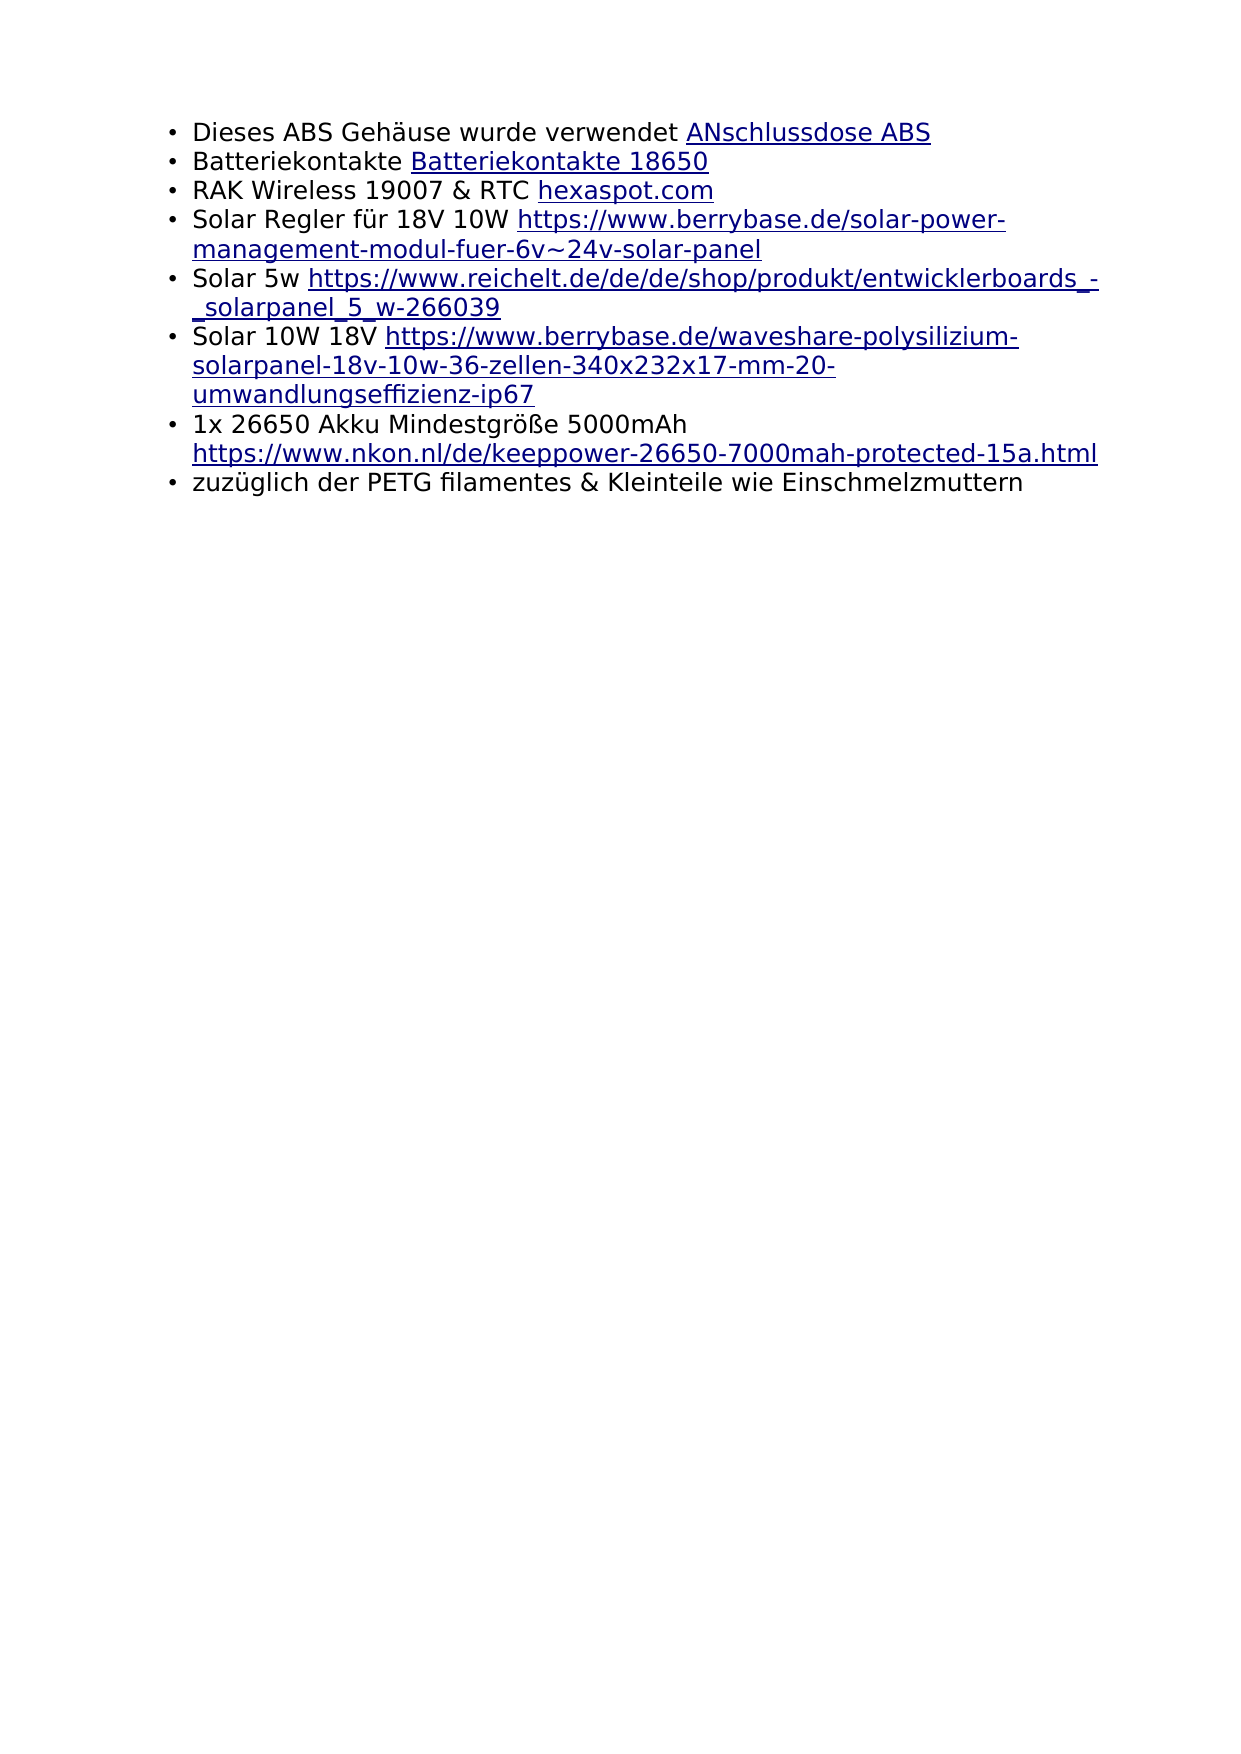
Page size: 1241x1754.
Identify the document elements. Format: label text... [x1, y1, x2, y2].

list Solar 5w https://www.reichelt.de/de/de/shop/produkt/entwicklerboards_-_solarpanel_5_w-266039 [177, 264, 1122, 322]
list RAK Wireless 19007 & RTC hexaspot.com [177, 176, 1122, 206]
list Batteriekontakte Batteriekontakte 18650 [177, 147, 1122, 176]
list 1x 26650 Akku Mindestgröße 5000mAh https://www.nkon.nl/de/keeppower-26650-7000mah-protected-15a.html [177, 410, 1122, 468]
list Solar 10W 18V https://www.berrybase.de/waveshare-polysilizium-solarpanel-18v-10w-36-zellen-340x232x17-mm-20-umwandlungseffizienz-ip67 [177, 322, 1122, 410]
list Dieses ABS Gehäuse wurde verwendet ANschlussdose ABS [177, 118, 1122, 147]
list Solar Regler für 18V 10W https://www.berrybase.de/solar-power-management-modul-fuer-6v~24v-solar-panel [177, 206, 1122, 264]
list zuzüglich der PETG filamentes & Kleinteile wie Einschmelzmuttern [177, 468, 1122, 497]
